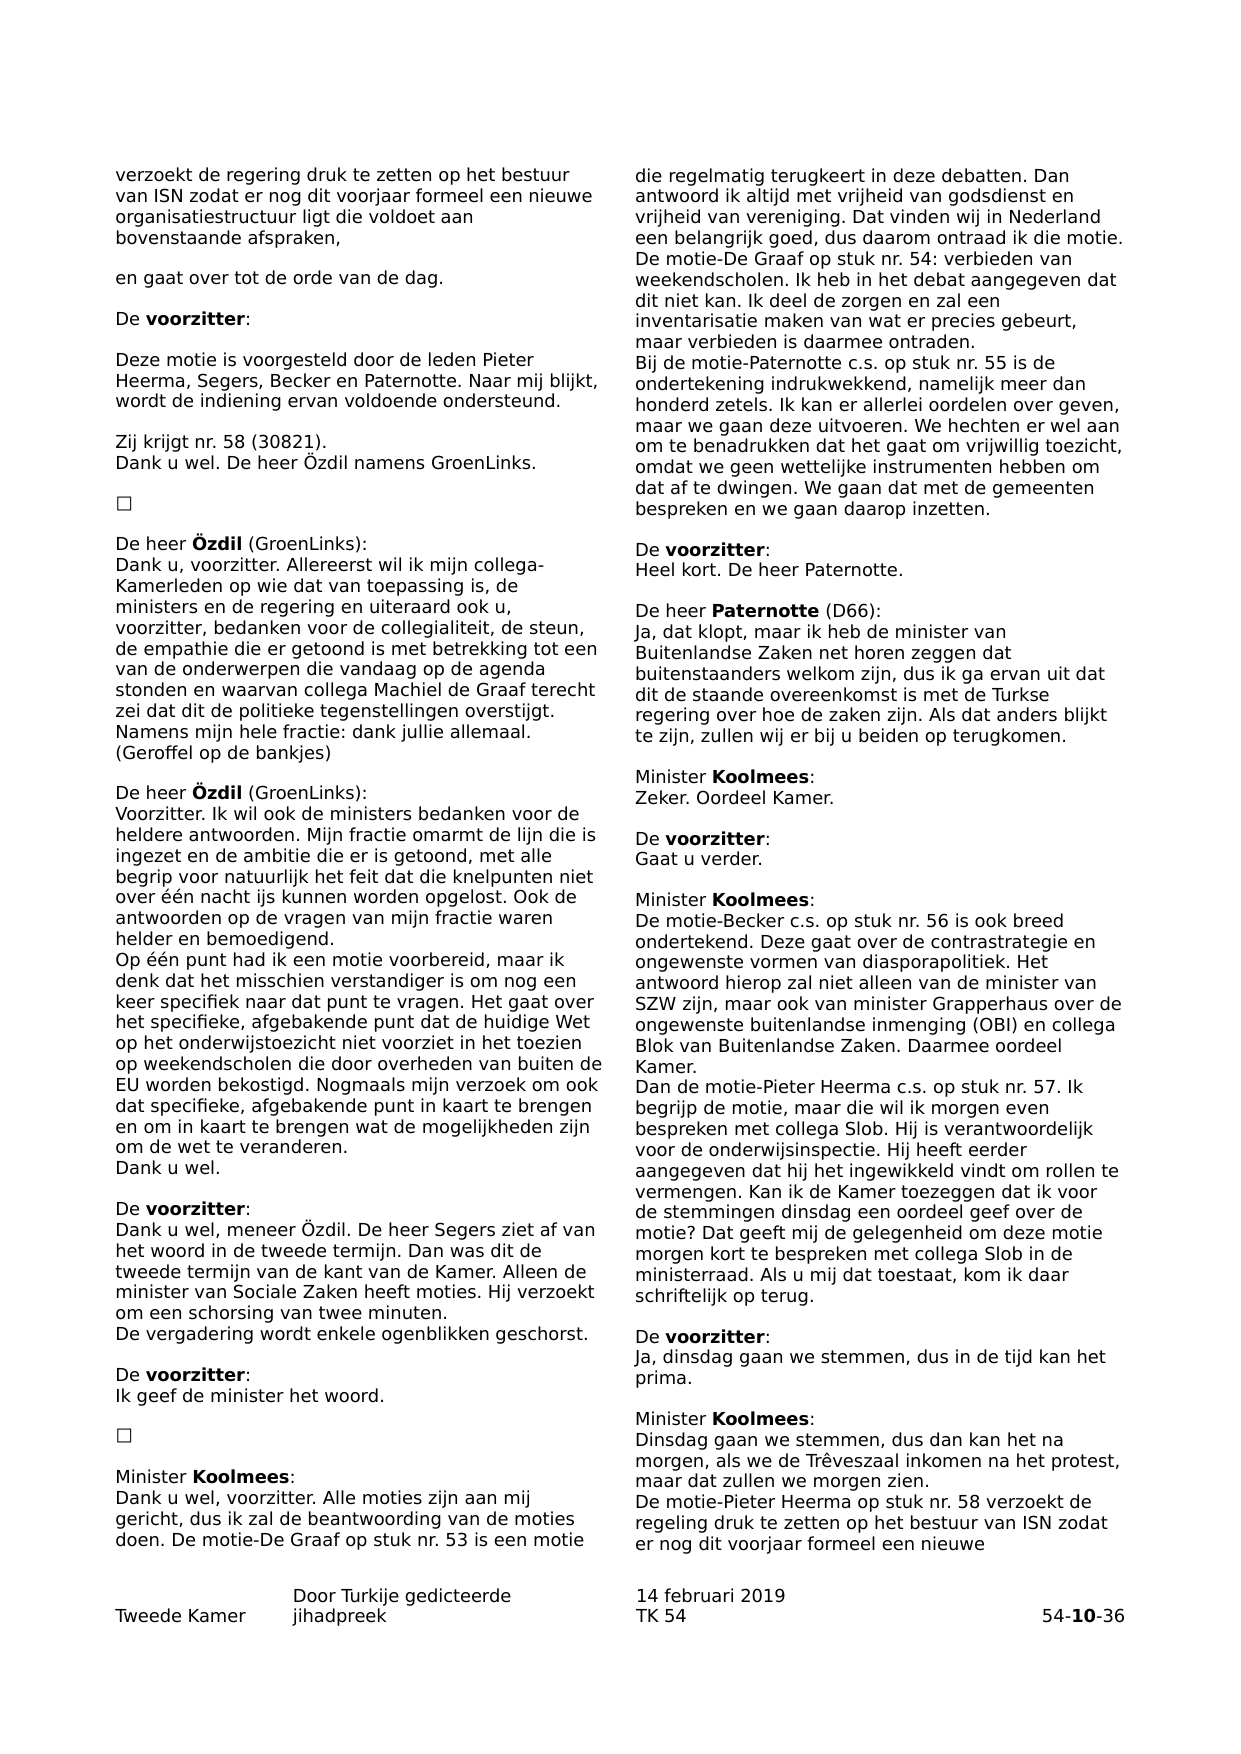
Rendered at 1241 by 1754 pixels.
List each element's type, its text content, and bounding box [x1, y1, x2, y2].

text De vergadering wordt enkele ogenblikken geschorst. [115, 1324, 605, 1345]
text Ja, dat klopt, maar ik heb de minister van Buitenlandse Zaken net horen zeggen dat buitenstaanders welkom zijn, dus ik ga ervan uit dat dit de staande overeenkomst is met de Turkse regering over hoe de zaken zijn. Als dat anders blijkt te zijn, zullen wij er bij u beiden op terugkomen. [635, 622, 1125, 747]
text Heel kort. De heer Paternotte. [635, 560, 1125, 581]
text Voorzitter. Ik wil ook de ministers bedanken voor de heldere antwoorden. Mijn fractie omarmt de lijn die is ingezet en de ambitie die er is getoond, met alle begrip voor natuurlijk het feit dat die knelpunten niet over één nacht ijs kunnen worden opgelost. Ook de antwoorden op de vragen van mijn fractie waren helder en bemoedigend. [115, 804, 605, 950]
text Gaat u verder. [635, 849, 1125, 870]
text Dank u wel. [115, 1158, 605, 1179]
text De motie-Becker c.s. op stuk nr. 56 is ook breed ondertekend. Deze gaat over de contrastrategie en ongewenste vormen van diasporapolitiek. Het antwoord hierop zal niet alleen van de minister van SZW zijn, maar ook van minister Grapperhaus over de ongewenste buitenlandse inmenging (OBI) en collega Blok van Buitenlandse Zaken. Daarmee oordeel Kamer. [635, 911, 1125, 1077]
text Zeker. Oordeel Kamer. [635, 787, 1125, 808]
text De motie-Pieter Heerma op stuk nr. 58 verzoekt de regeling druk te zetten op het bestuur van ISN zodat er nog dit voorjaar formeel een nieuwe [635, 1492, 1125, 1554]
text De voorzitter: [635, 539, 1125, 560]
text Zij krijgt nr. 58 (30821). [115, 432, 605, 453]
text Dank u, voorzitter. Allereerst wil ik mijn collega-Kamerleden op wie dat van toepassing is, de ministers en de regering en uiteraard ook u, voorzitter, bedanken voor de collegialiteit, de steun, de empathie die er getoond is met betrekking tot een van de onderwerpen die vandaag op de agenda stonden en waarvan collega Machiel de Graaf terecht zei dat dit de politieke tegenstellingen overstijgt. Namens mijn hele fractie: dank jullie allemaal. [115, 555, 605, 742]
text Dinsdag gaan we stemmen, dus dan kan het na morgen, als we de Trêveszaal inkomen na het protest, maar dat zullen we morgen zien. [635, 1429, 1125, 1492]
text ⬜ [115, 1426, 605, 1447]
text De heer Paternotte (D66): [635, 601, 1125, 622]
text Dan de motie-Pieter Heerma c.s. op stuk nr. 57. Ik begrijp de motie, maar die wil ik morgen even bespreken met collega Slob. Hij is verantwoordelijk voor de onderwijsinspectie. Hij heeft eerder aangegeven dat hij het ingewikkeld vindt om rollen te vermengen. Kan ik de Kamer toezeggen dat ik voor de stemmingen dinsdag een oordeel geef over de motie? Dat geeft mij de gelegenheid om deze motie morgen kort te bespreken met collega Slob in de ministerraad. Als u mij dat toestaat, kom ik daar schriftelijk op terug. [635, 1077, 1125, 1306]
text Ik geef de minister het woord. [115, 1385, 605, 1406]
text Bij de motie-Paternotte c.s. op stuk nr. 55 is de ondertekening indrukwekkend, namelijk meer dan honderd zetels. Ik kan er allerlei oordelen over geven, maar we gaan deze uitvoeren. We hechten er wel aan om te benadrukken dat het gaat om vrijwillig toezicht, omdat we geen wettelijke instrumenten hebben om dat af te dwingen. We gaan dat met de gemeenten bespreken en we gaan daarop inzetten. [635, 353, 1125, 519]
text die regelmatig terugkeert in deze debatten. Dan antwoord ik altijd met vrijheid van godsdienst en vrijheid van vereniging. Dat vinden wij in Nederland een belangrijk goed, dus daarom ontraad ik die motie. [635, 165, 1125, 249]
text Minister Koolmees: [635, 1409, 1125, 1429]
text De voorzitter: [635, 828, 1125, 849]
text Ja, dinsdag gaan we stemmen, dus in de tijd kan het prima. [635, 1347, 1125, 1389]
text De voorzitter: [115, 1365, 605, 1385]
text Deze motie is voorgesteld door de leden Pieter Heerma, Segers, Becker en Paternotte. Naar mij blijkt, wordt de indiening ervan voldoende ondersteund. [115, 350, 605, 412]
text Dank u wel. De heer Özdil namens GroenLinks. [115, 453, 605, 473]
text Minister Koolmees: [635, 890, 1125, 911]
text De heer Özdil (GroenLinks): [115, 534, 605, 555]
text De voorzitter: [115, 309, 605, 330]
text ⬜ [115, 493, 605, 514]
text De voorzitter: [115, 1199, 605, 1220]
text De motie-De Graaf op stuk nr. 54: verbieden van weekendscholen. Ik heb in het debat aangegeven dat dit niet kan. Ik deel de zorgen en zal een inventarisatie maken van wat er precies gebeurt, maar verbieden is daarmee ontraden. [635, 249, 1125, 353]
text De heer Özdil (GroenLinks): [115, 783, 605, 804]
text en gaat over tot de orde van de dag. [115, 268, 605, 289]
text Op één punt had ik een motie voorbereid, maar ik denk dat het misschien verstandiger is om nog een keer specifiek naar dat punt te vragen. Het gaat over het specifieke, afgebakende punt dat de huidige Wet op het onderwijstoezicht niet voorziet in het toezien op weekendscholen die door overheden van buiten de EU worden bekostigd. Nogmaals mijn verzoek om ook dat specifieke, afgebakende punt in kaart te brengen en om in kaart te brengen wat de mogelijkheden zijn om de wet te veranderen. [115, 950, 605, 1158]
text verzoekt de regering druk te zetten op het bestuur van ISN zodat er nog dit voorjaar formeel een nieuwe organisatiestructuur ligt die voldoet aan bovenstaande afspraken, [115, 165, 605, 248]
text De voorzitter: [635, 1326, 1125, 1347]
text Dank u wel, meneer Özdil. De heer Segers ziet af van het woord in de tweede termijn. Dan was dit de tweede termijn van de kant van de Kamer. Alleen de minister van Sociale Zaken heeft moties. Hij verzoekt om een schorsing van twee minuten. [115, 1220, 605, 1324]
text Dank u wel, voorzitter. Alle moties zijn aan mij gericht, dus ik zal de beantwoording van de moties doen. De motie-De Graaf op stuk nr. 53 is een motie [115, 1488, 605, 1550]
text Minister Koolmees: [635, 767, 1125, 787]
text Minister Koolmees: [115, 1467, 605, 1488]
text (Geroffel op de bankjes) [115, 742, 605, 763]
